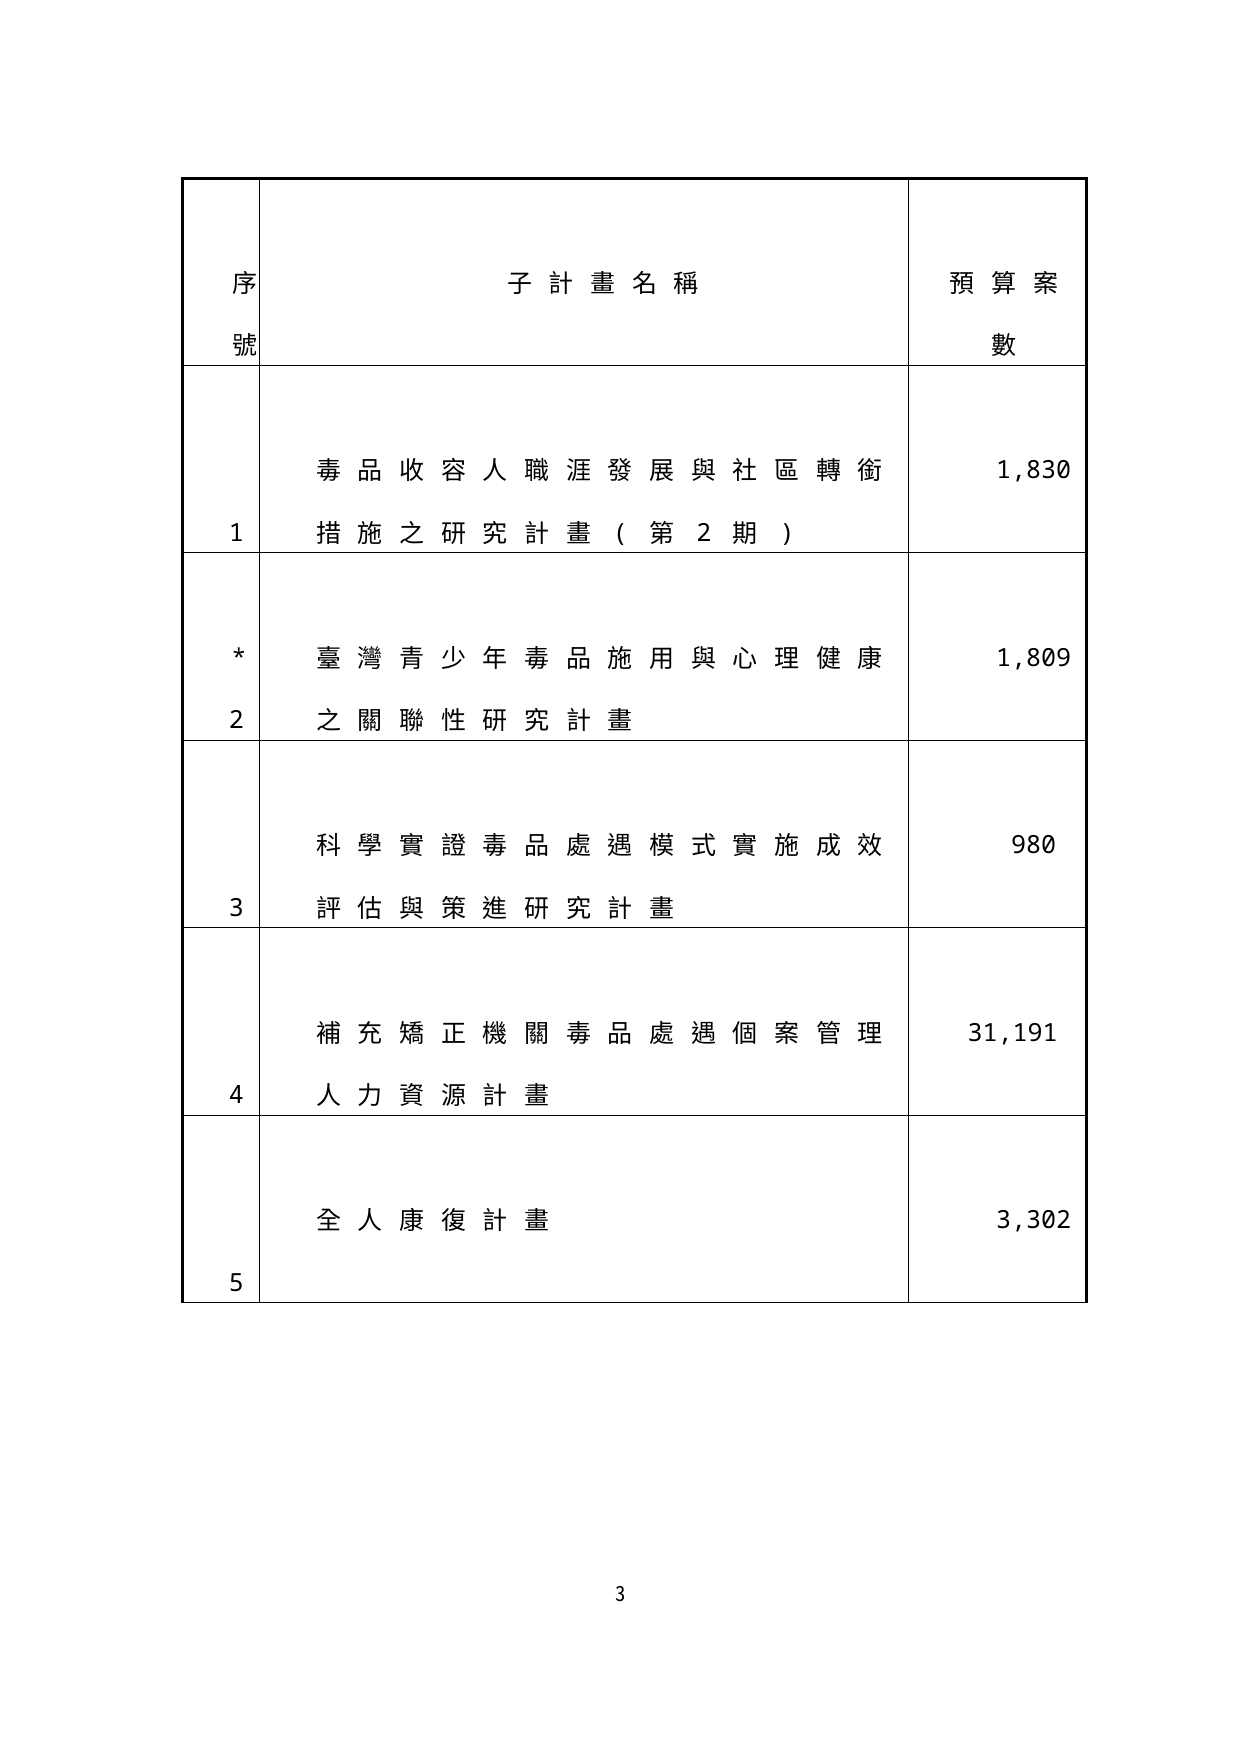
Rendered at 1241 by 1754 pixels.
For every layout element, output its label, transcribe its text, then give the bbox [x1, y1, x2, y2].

table_cell 1 [184, 366, 259, 552]
table_header 預算案數 [909, 180, 1085, 365]
table_cell 臺灣青少年毒品施用與心理健康之關聯性研究計畫 [260, 553, 908, 740]
table_cell 3 [184, 741, 259, 927]
table_cell *2 [184, 553, 259, 740]
table_cell 31,191 [909, 928, 1085, 1115]
table_cell 1,830 [909, 366, 1085, 552]
table_cell 980 [909, 741, 1085, 927]
table_cell 科學實證毒品處遇模式實施成效評估與策進研究計畫 [260, 741, 908, 927]
table_cell 5 [184, 1116, 259, 1302]
table_cell 1,809 [909, 553, 1085, 740]
table_cell 3,302 [909, 1116, 1085, 1302]
table_cell 補充矯正機關毒品處遇個案管理人力資源計畫 [260, 928, 908, 1115]
table_cell 全人康復計畫 [260, 1116, 908, 1302]
table_header 子計畫名稱 [260, 180, 908, 365]
table_cell 4 [184, 928, 259, 1115]
table_header 序號 [184, 180, 259, 365]
table_cell 毒品收容人職涯發展與社區轉銜措施之研究計畫(第2期) [260, 366, 908, 552]
